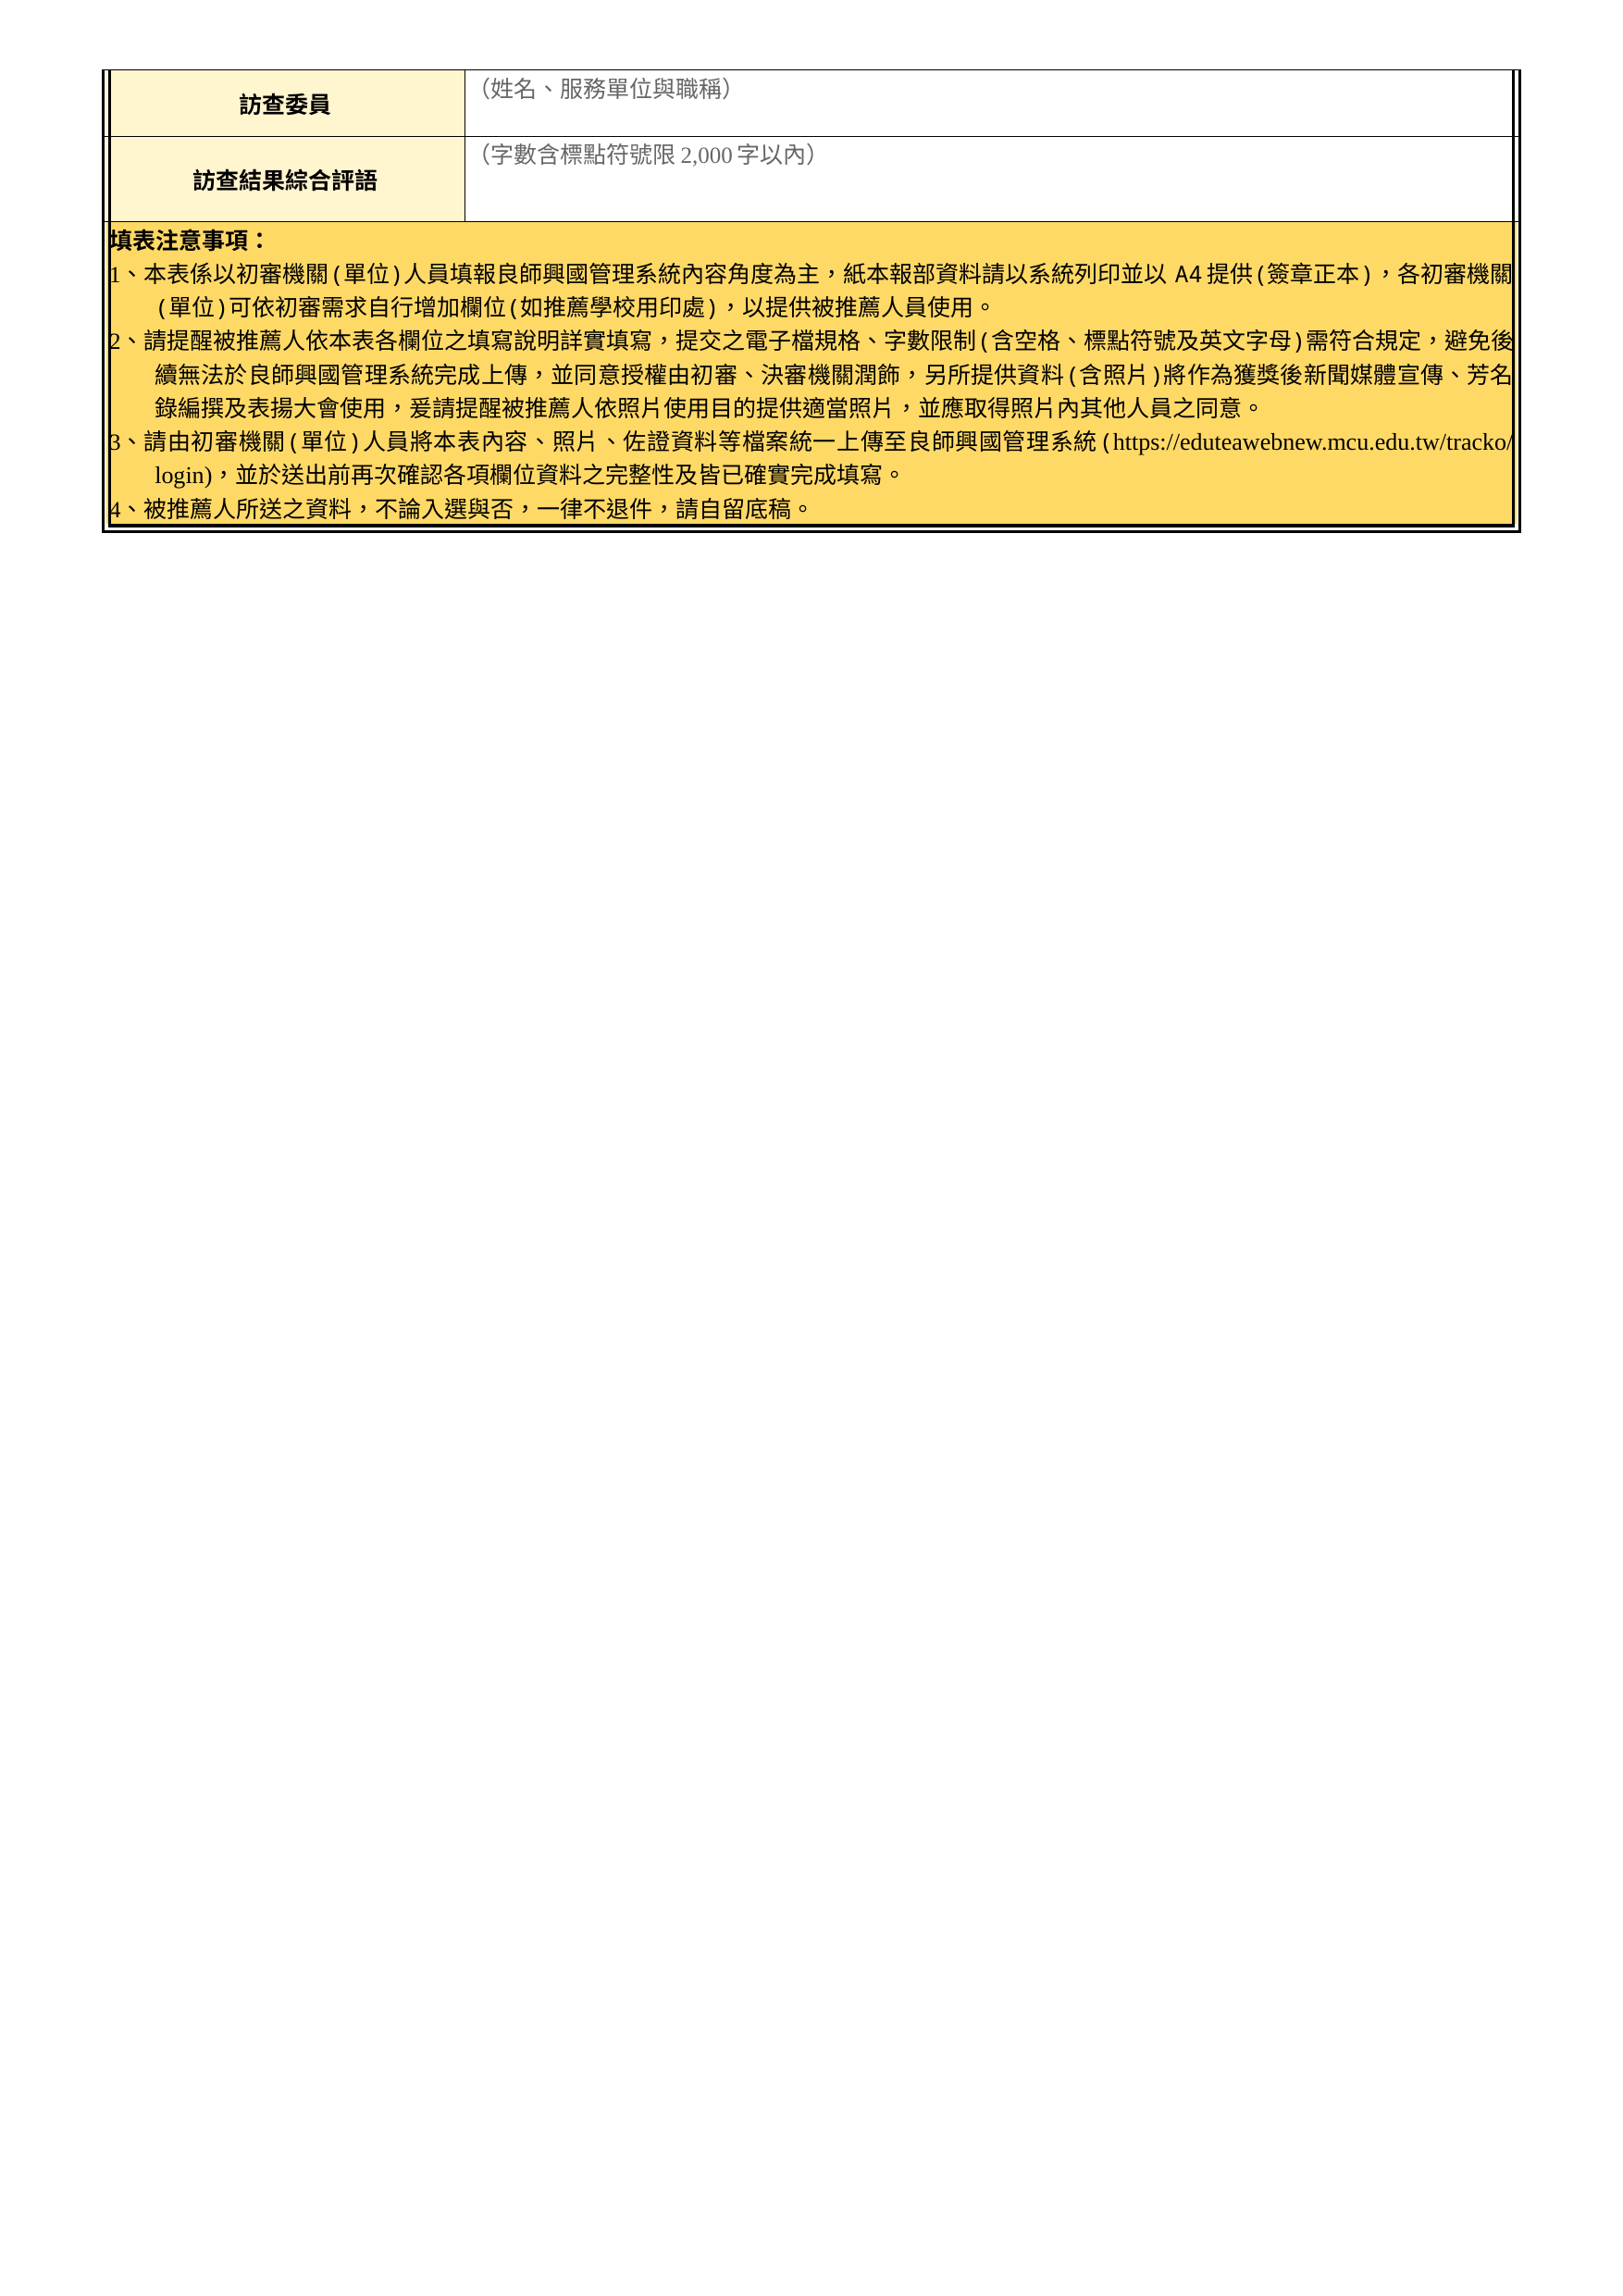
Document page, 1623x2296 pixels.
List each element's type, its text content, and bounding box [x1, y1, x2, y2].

table_cell （姓名、服務單位與職稱） [465, 70, 1512, 136]
table_cell （字數含標點符號限2,000字以內） [465, 137, 1512, 221]
table_cell 填表注意事項： 本表係以初審機關(單位)人員填報良師興國管理系統內容角度為主，紙本報部資料請以系統列印並以A4提供(簽章正本)，各初審機關(單位)可依初審需求自行增加欄位(如推薦學校用印處)，以提供被推薦人員使用。 請提醒被推薦人依本表各欄位之填寫說明詳實填寫，提交之電子檔規格、字數限制(含空格、標點符號及英文字母)需符合規定，避免後續無法於良師興國管理系統完成上傳，並同意授權由初審、決審機關潤飾，另所提供資料(含照片)將作為獲獎後新聞媒體宣傳、芳名錄編撰及表揚大會使用，爰請提醒被推薦人依照片使用目的提供適當照片，並應取得照片內其他人員之同意。 請由初審機關(單位)人員將本表內容、照片、佐證資料等檔案統一上傳至良師興國管理系統(https://eduteawebnew.mcu.edu.tw/tracko/login)，並於送出前再次確認各項欄位資料之完整性及皆已確實完成填寫。 被推薦人所送之資料，不論入選與否，一律不退件，請自留底稿。 [111, 222, 1512, 524]
table_cell 訪查結果綜合評語 [111, 137, 465, 221]
table_cell 訪查委員 [111, 70, 465, 136]
